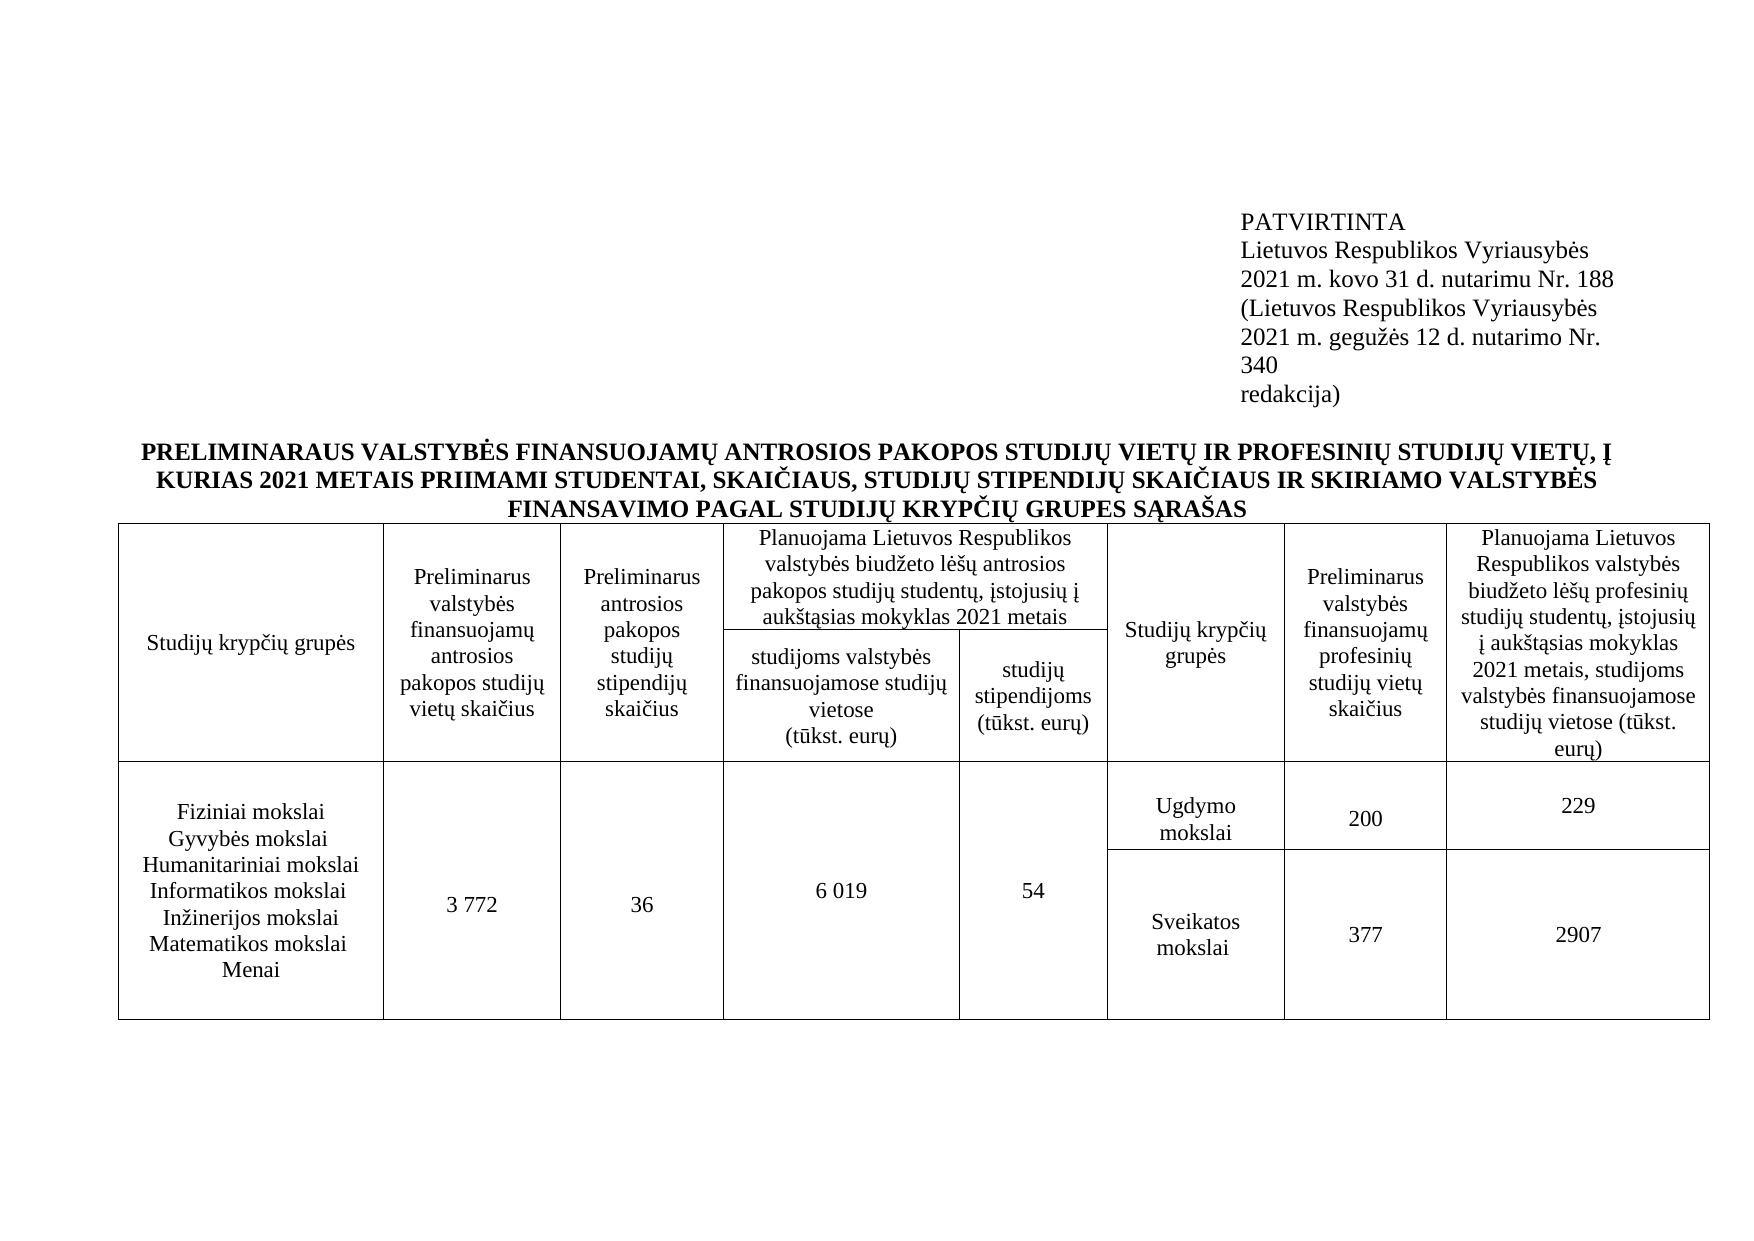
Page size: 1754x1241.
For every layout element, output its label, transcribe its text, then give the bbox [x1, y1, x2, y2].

table_cell 2907 [1447, 850, 1709, 1019]
table_cell 200 [1285, 762, 1446, 849]
table_header Studijų krypčių grupės [119, 524, 383, 761]
table_header Studijų krypčių grupės [1108, 524, 1284, 761]
text 2021 m. kovo 31 d. nutarimu Nr. 188 [1240, 264, 1636, 293]
table_cell 3 772 [384, 762, 560, 1019]
table_cell 54 [960, 762, 1107, 1019]
table_header Planuojama Lietuvos Respublikos valstybės biudžeto lėšų profesinių studijų studentų, įstojusių į aukštąsias mokyklas 2021 metais, studijoms valstybės finansuojamose studijų vietose (tūkst. eurų) [1447, 524, 1709, 761]
table_cell studijų stipendijoms (tūkst. eurų) [960, 630, 1107, 761]
text (Lietuvos Respublikos Vyriausybės [1240, 293, 1636, 322]
table_header Preliminarus antrosios pakopos studijų stipendijų skaičius [561, 524, 723, 761]
table_cell 229 [1447, 762, 1709, 849]
table_cell 6 019 [724, 762, 959, 1019]
text 2021 m. gegužės 12 d. nutarimo Nr. 340 [1240, 322, 1636, 379]
text redakcija) [1240, 379, 1636, 408]
table_cell Sveikatos mokslai [1108, 850, 1284, 1019]
table_cell studijoms valstybės finansuojamose studijų vietose (tūkst. eurų) [724, 630, 959, 761]
table_header Planuojama Lietuvos Respublikos valstybės biudžeto lėšų antrosios pakopos studijų studentų, įstojusių į aukštąsias mokyklas 2021 metais [724, 524, 1107, 629]
table_cell 377 [1285, 850, 1446, 1019]
text Lietuvos Respublikos Vyriausybės [1240, 235, 1636, 264]
table_cell Fiziniai mokslai Gyvybės mokslai Humanitariniai mokslai Informatikos mokslai Inžinerijos mokslai Matematikos mokslai Menai Socialiniai mokslai Sportas Sveikatos mokslai Technologijų mokslai Teisė Ugdymo mokslai Verslo ir viešoji vadyba Veterinarijos mokslai Žemės ūkio mokslai [119, 762, 383, 1019]
text PRELIMINARAUS VALSTYBĖS FINANSUOJAMŲ ANTROSIOS PAKOPOS STUDIJŲ VIETŲ IR PROFESINIŲ STUDIJŲ VIETŲ, Į KURIAS 2021 METAIS PRIIMAMI STUDENTAI, SKAIČIAUS, STUDIJŲ STIPENDIJŲ SKAIČIAUS IR SKIRIAMO VALSTYBĖS FINANSAVIMO PAGAL STUDIJŲ KRYPČIŲ GRUPES SĄRAŠAS [118, 437, 1636, 523]
text PATVIRTINTA [1240, 207, 1636, 235]
table_cell Ugdymo mokslai [1108, 762, 1284, 849]
table_cell 36 [561, 762, 723, 1019]
table_header Preliminarus valstybės finansuojamų antrosios pakopos studijų vietų skaičius [384, 524, 560, 761]
table_header Preliminarus valstybės finansuojamų profesinių studijų vietų skaičius [1285, 524, 1446, 761]
